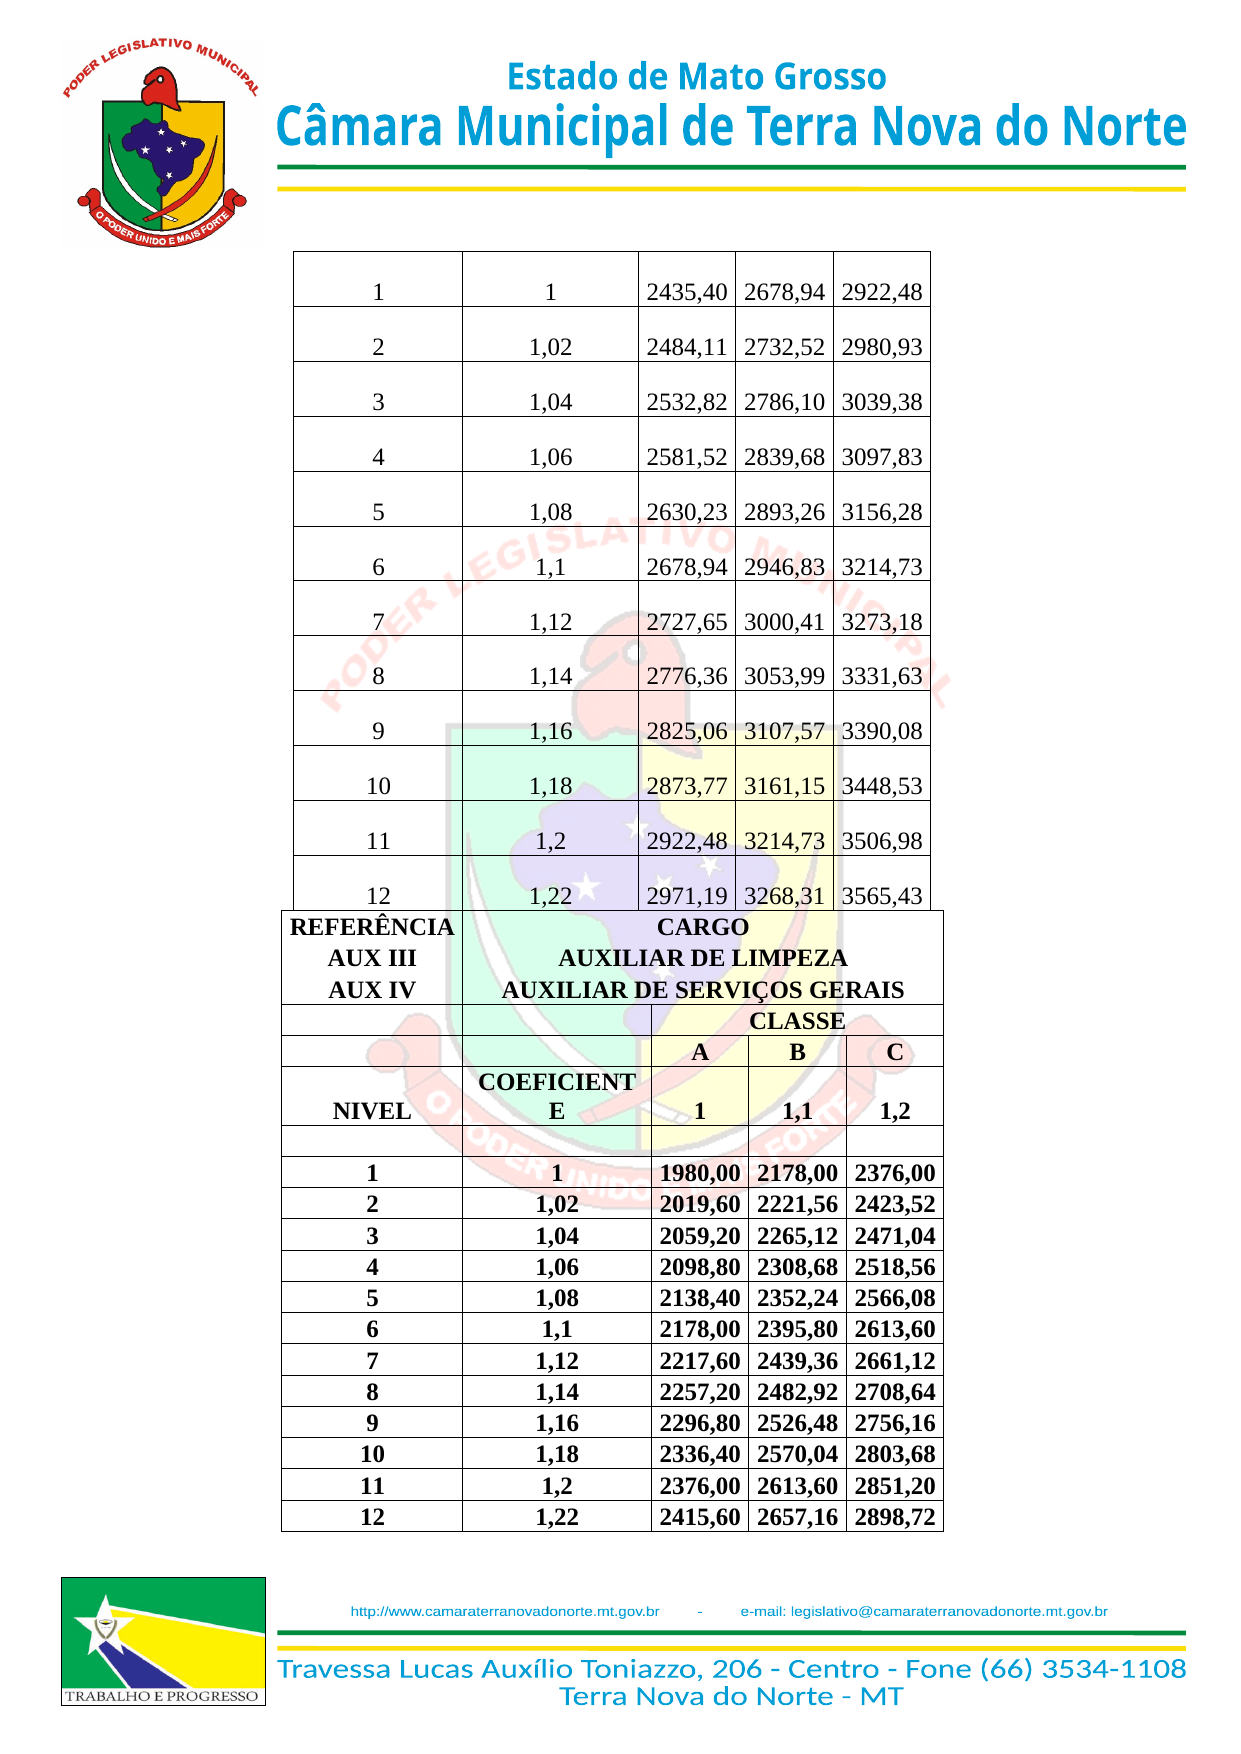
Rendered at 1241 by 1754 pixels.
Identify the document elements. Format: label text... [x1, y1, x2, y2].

table_cell 3 [294, 362, 462, 416]
picture [62, 1578, 265, 1705]
table_cell 2613,60 [749, 1469, 846, 1499]
picture [59, 36, 264, 250]
table_cell 2308,68 [749, 1251, 846, 1281]
table_cell [931, 251, 944, 306]
table_cell 2532,82 [639, 362, 735, 416]
table_cell 1 [463, 252, 638, 306]
table_cell 1,02 [463, 307, 638, 361]
table_cell 4 [294, 417, 462, 471]
table_cell 2708,64 [847, 1376, 943, 1406]
table_cell 2851,20 [847, 1469, 943, 1499]
table_cell 2630,23 [639, 472, 735, 510]
table_cell 8 [282, 1376, 462, 1406]
table_cell 1,1 [463, 1313, 651, 1343]
table_cell [282, 690, 293, 745]
table_cell 2395,80 [749, 1313, 846, 1343]
table_cell 5 [294, 472, 462, 526]
table_cell 2613,60 [847, 1313, 943, 1343]
table_cell AUX IV [282, 972, 307, 1003]
table_cell 2439,36 [749, 1344, 846, 1374]
table_cell [282, 526, 293, 580]
table_cell [282, 800, 293, 855]
table_cell 2435,40 [639, 252, 735, 306]
table_cell [282, 306, 293, 361]
table_cell 2732,52 [736, 307, 833, 361]
table_cell 2471,04 [847, 1219, 943, 1249]
table_cell 1,08 [463, 1282, 651, 1312]
table_cell REFERÊNCIA [282, 911, 307, 941]
table_cell 12 [282, 1501, 462, 1531]
table_cell 3 [282, 1219, 462, 1249]
table_cell 2178,00 [652, 1313, 748, 1343]
table_cell 2 [294, 307, 462, 361]
table_cell 2922,48 [834, 252, 930, 306]
table_cell 9 [294, 691, 307, 745]
table_cell 3156,28 [834, 472, 930, 510]
picture [862, 1606, 872, 1611]
picture [863, 1613, 872, 1618]
table_cell 1,16 [463, 1407, 651, 1437]
table_cell [282, 1126, 307, 1156]
table_cell 2898,72 [847, 1501, 943, 1531]
table_cell 1 [282, 1157, 307, 1187]
picture [360, 1607, 372, 1614]
table_cell 1,06 [463, 417, 638, 471]
table_cell 2980,93 [834, 307, 930, 361]
table_cell 2415,60 [652, 1501, 748, 1531]
table_cell [282, 745, 293, 800]
table_cell 2839,68 [736, 417, 833, 471]
table_cell [931, 416, 944, 471]
table_cell 2566,08 [847, 1282, 943, 1312]
table_cell AUX III [282, 941, 307, 972]
picture [797, 1608, 802, 1616]
table_cell [931, 361, 944, 416]
table_cell 2352,24 [749, 1282, 846, 1312]
table_cell 2756,16 [847, 1407, 943, 1437]
table_cell 7 [282, 1344, 462, 1374]
table_cell 1,14 [463, 1376, 651, 1406]
table_cell 10 [282, 1438, 462, 1468]
table_cell 1,06 [463, 1251, 651, 1281]
table_cell 2217,60 [652, 1344, 748, 1374]
table_cell 3039,38 [834, 362, 930, 416]
table_cell 1,08 [463, 472, 638, 510]
table_cell 2518,56 [847, 1251, 943, 1281]
table_cell 2893,26 [736, 472, 833, 510]
table_cell 2526,48 [749, 1407, 846, 1437]
table_cell 1,22 [463, 1501, 651, 1531]
table_cell 7 [294, 581, 307, 635]
table_cell 1,04 [463, 362, 638, 416]
table_cell 5 [282, 1282, 462, 1312]
table_cell 2336,40 [652, 1438, 748, 1468]
table_cell 1,12 [463, 1344, 651, 1374]
table_cell 2581,52 [639, 417, 735, 471]
table_cell 2570,04 [749, 1438, 846, 1468]
table_cell 1 [294, 252, 462, 306]
table_cell 9 [282, 1407, 462, 1437]
table_cell 11 [282, 1469, 462, 1499]
table_cell [282, 1036, 307, 1066]
table_cell 1,18 [463, 1438, 651, 1468]
table_cell [282, 1005, 307, 1035]
table_cell [282, 416, 293, 471]
table_cell 8 [294, 636, 307, 690]
table_cell NIVEL [282, 1067, 307, 1124]
table_cell 2657,16 [749, 1501, 846, 1531]
table_cell 2661,12 [847, 1344, 943, 1374]
table_cell 11 [294, 801, 307, 855]
table_cell 2 [282, 1188, 307, 1218]
table_cell [282, 855, 293, 910]
picture [581, 1607, 592, 1616]
table_cell 2376,00 [652, 1469, 748, 1499]
table_cell [282, 580, 293, 635]
table_cell 2484,11 [639, 307, 735, 361]
table_cell 1,04 [463, 1219, 651, 1249]
table_cell [282, 635, 293, 690]
table_cell [931, 306, 944, 361]
table_cell 6 [282, 1313, 462, 1343]
table_cell [282, 251, 293, 306]
table_cell 2265,12 [749, 1219, 846, 1249]
table_cell [931, 471, 944, 510]
table_cell 2678,94 [736, 252, 833, 306]
table_cell 2059,20 [652, 1219, 748, 1249]
table_cell 10 [294, 746, 307, 800]
table_cell 2098,80 [652, 1251, 748, 1281]
table_cell 2296,80 [652, 1407, 748, 1437]
table_cell 3097,83 [834, 417, 930, 471]
picture [476, 1607, 488, 1616]
table_cell [282, 471, 293, 526]
table_cell 2138,40 [652, 1282, 748, 1312]
table_cell 12 [294, 856, 307, 910]
table_cell 4 [282, 1251, 462, 1281]
table_cell 6 [294, 527, 307, 580]
table_cell 2257,20 [652, 1376, 748, 1406]
table_cell [282, 361, 293, 416]
table_cell 2482,92 [749, 1376, 846, 1406]
table_cell 2803,68 [847, 1438, 943, 1468]
table_cell 1,2 [463, 1469, 651, 1499]
picture [834, 1606, 841, 1614]
table_cell 2786,10 [736, 362, 833, 416]
